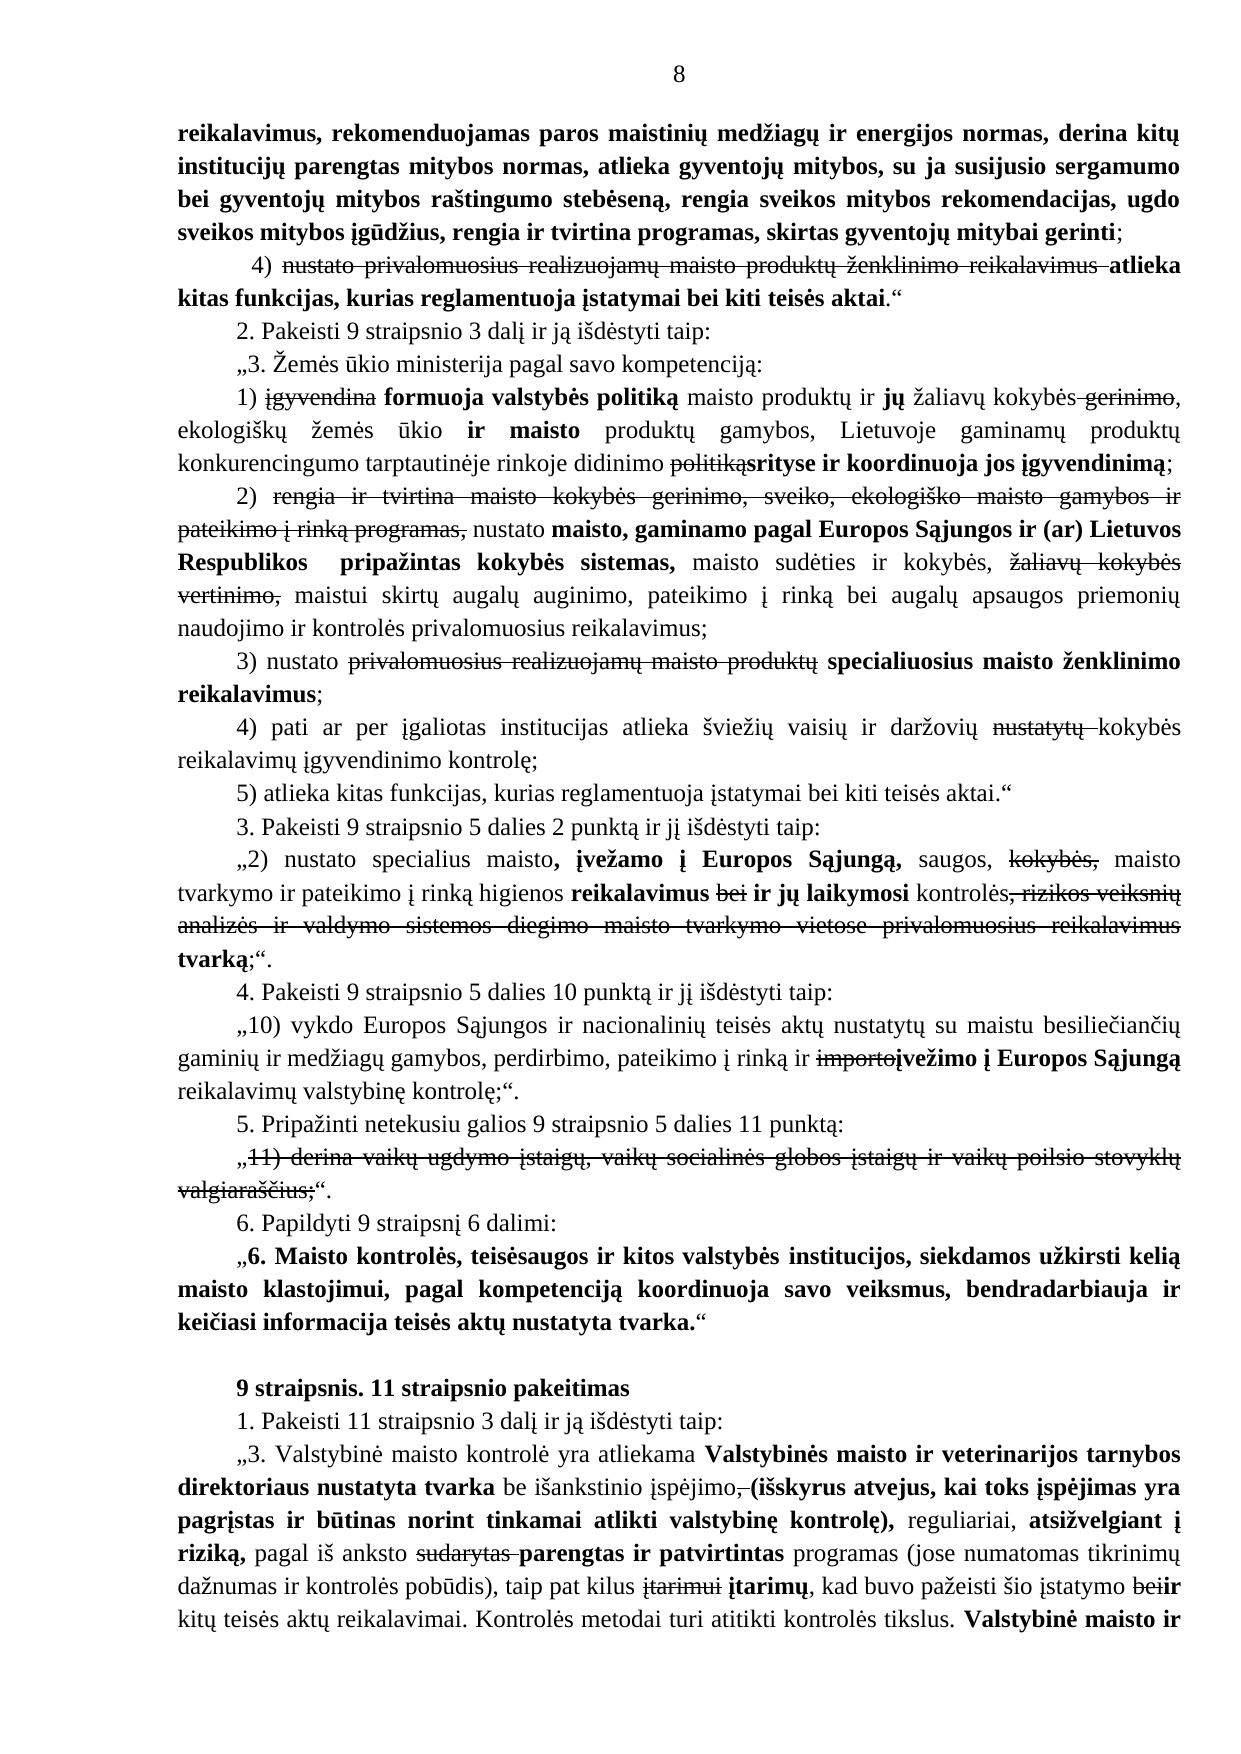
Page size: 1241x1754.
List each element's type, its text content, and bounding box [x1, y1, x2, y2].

text 4) nustato privalomuosius realizuojamų maisto produktų ženklinimo reikalavimus atlieka kitas funkcijas, kurias reglamentuoja įstatymai bei kiti teisės aktai.“ [177, 250, 1181, 312]
text 1. Pakeisti 11 straipsnio 3 dalį ir ją išdėstyti taip: [177, 1406, 1181, 1435]
text 5. Pripažinti netekusiu galios 9 straipsnio 5 dalies 11 punktą: [177, 1109, 1181, 1137]
text „11) derina vaikų ugdymo įstaigų, vaikų socialinės globos įstaigų ir vaikų poilsio stovyklų valgiaraščius;“. [177, 1142, 1181, 1203]
text 5) atlieka kitas funkcijas, kurias reglamentuoja įstatymai bei kiti teisės aktai.“ [177, 778, 1181, 807]
text 3) rengia ir tvirtina maisto saugos ir gyventojų mitybos gerinimo programas, atlieka gyventojų mitybos, maisto saugos, susijusios su gyventojų sveikata, su maistu susijusio sergamumo stebėsenas (monitoringus), ugdo sveikos mitybos įgūdžius bei atlieka kitas funkcijas, kurias reglamentuoja įstatymai bei kiti teisės aktai nustato tikslinių grupių maitinimo organizavimo reikalavimus, rekomenduojamas paros maistinių medžiagų ir energijos normas, derina kitų institucijų parengtas mitybos normas, atlieka gyventojų mitybos, su ja susijusio sergamumo bei gyventojų mitybos raštingumo stebėseną, rengia sveikos mitybos rekomendacijas, ugdo sveikos mitybos įgūdžius, rengia ir tvirtina programas, skirtas gyventojų mitybai gerinti; [177, 118, 1181, 246]
text „10) vykdo Europos Sąjungos ir nacionalinių teisės aktų nustatytų su maistu besiliečiančių gaminių ir medžiagų gamybos, perdirbimo, pateikimo į rinką ir importoįvežimo į Europos Sąjungą reikalavimų valstybinę kontrolę;“. [177, 1010, 1181, 1104]
text 2. Pakeisti 9 straipsnio 3 dalį ir ją išdėstyti taip: [177, 316, 1181, 345]
text 4) pati ar per įgaliotas institucijas atlieka šviežių vaisių ir daržovių nustatytų kokybės reikalavimų įgyvendinimo kontrolę; [177, 712, 1181, 774]
text „2) nustato specialius maisto, įvežamo į Europos Sąjungą, saugos, kokybės, maisto tvarkymo ir pateikimo į rinką higienos reikalavimus bei ir jų laikymosi kontrolės, rizikos veiksnių analizės ir valdymo sistemos diegimo maisto tvarkymo vietose privalomuosius reikalavimus tvarką;“. [177, 844, 1181, 926]
text 9 straipsnis. 11 straipsnio pakeitimas [177, 1373, 1181, 1402]
text 1) įgyvendina formuoja valstybės politiką maisto produktų ir jų žaliavų kokybės gerinimo, ekologiškų žemės ūkio ir maisto produktų gamybos, Lietuvoje gaminamų produktų konkurencingumo tarptautinėje rinkoje didinimo politikąsrityse ir koordinuoja jos įgyvendinimą; [177, 382, 1181, 477]
text „6. Maisto kontrolės, teisėsaugos ir kitos valstybės institucijos, siekdamos užkirsti kelią maisto klastojimui, pagal kompetenciją koordinuoja savo veiksmus, bendradarbiauja ir keičiasi informacija teisės aktų nustatyta tvarka.“ [177, 1241, 1181, 1336]
text 2) rengia ir tvirtina maisto kokybės gerinimo, sveiko, ekologiško maisto gamybos ir pateikimo į rinką programas, nustato maisto, gaminamo pagal Europos Sąjungos ir (ar) Lietuvos Respublikos pripažintas kokybės sistemas, maisto sudėties ir kokybės, žaliavų kokybės vertinimo, maistui skirtų augalų auginimo, pateikimo į rinką bei augalų apsaugos priemonių naudojimo ir kontrolės privalomuosius reikalavimus; [177, 481, 1181, 642]
text 6. Papildyti 9 straipsnį 6 dalimi: [177, 1208, 1181, 1237]
text 3) nustato privalomuosius realizuojamų maisto produktų specialiuosius maisto ženklinimo reikalavimus; [177, 646, 1181, 708]
text „3. Valstybinė maisto kontrolė yra atliekama Valstybinės maisto ir veterinarijos tarnybos direktoriaus nustatyta tvarka be išankstinio įspėjimo, (išskyrus atvejus, kai toks įspėjimas yra pagrįstas ir būtinas norint tinkamai atlikti valstybinę kontrolę), reguliariai, atsižvelgiant į riziką, pagal iš anksto sudarytas parengtas ir patvirtintas programas (jose numatomas tikrinimų dažnumas ir kontrolės pobūdis), taip pat kilus įtarimui įtarimų, kad buvo pažeisti šio įstatymo beiir kitų teisės aktų reikalavimai. Kontrolės metodai turi atitikti kontrolės tikslus. Valstybinė maisto ir [177, 1439, 1181, 1633]
text „2) nustato specialius maisto, įvežamo į Europos Sąjungą, saugos, kokybės, maisto tvarkymo ir pateikimo į rinką higienos reikalavimus bei ir jų laikymosi kontrolės, rizikos veiksnių analizės ir valdymo sistemos diegimo maisto tvarkymo vietose privalomuosius reikalavimus tvarką;“. [177, 927, 1181, 972]
text 3. Pakeisti 9 straipsnio 5 dalies 2 punktą ir jį išdėstyti taip: [177, 812, 1181, 840]
text 4. Pakeisti 9 straipsnio 5 dalies 10 punktą ir jį išdėstyti taip: [177, 977, 1181, 1005]
text „3. Žemės ūkio ministerija pagal savo kompetenciją: [177, 349, 1181, 378]
